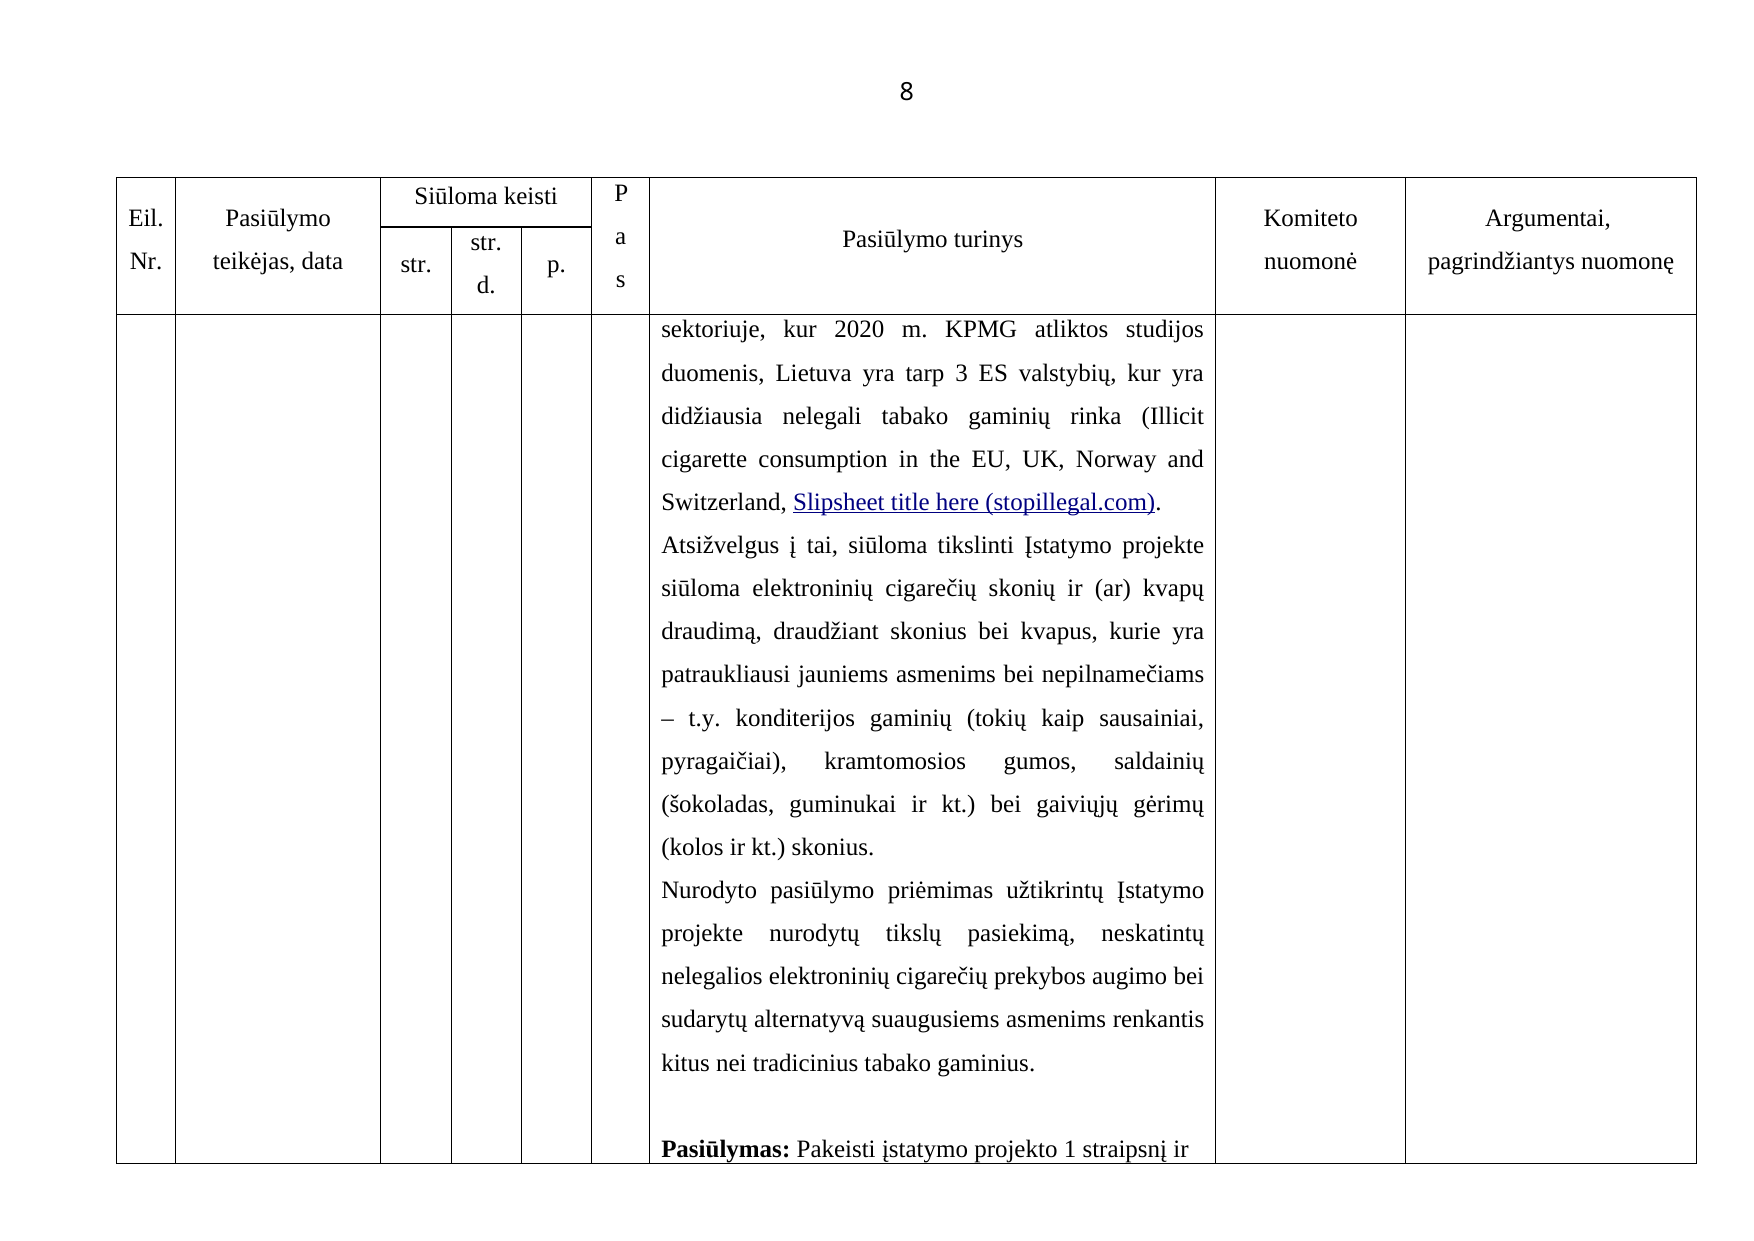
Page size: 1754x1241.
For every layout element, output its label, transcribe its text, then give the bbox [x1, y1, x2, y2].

table_cell [176, 315, 380, 1163]
table_header Komiteto nuomonė [1216, 178, 1405, 313]
table_cell [522, 315, 591, 1163]
table_header Argumentai, pagrindžiantys nuomonę [1406, 178, 1696, 313]
table_cell sektoriuje, kur 2020 m. KPMG atliktos studijos duomenis, Lietuva yra tarp 3 ES valstybių, kur yra didžiausia nelegali tabako gaminių rinka (Illicit cigarette consumption in the EU, UK, Norway and Switzerland, Slipsheet title here (stopillegal.com). Atsižvelgus į tai, siūloma tikslinti Įstatymo projekte siūloma elektroninių cigarečių skonių ir (ar) kvapų draudimą, draudžiant skonius bei kvapus, kurie yra patraukliausi jauniems asmenims bei nepilnamečiams – t.y. konditerijos gaminių (tokių kaip sausainiai, pyragaičiai), kramtomosios gumos, saldainių (šokoladas, guminukai ir kt.) bei gaiviųjų gėrimų (kolos ir kt.) skonius. Nurodyto pasiūlymo priėmimas užtikrintų Įstatymo projekte nurodytų tikslų pasiekimą, neskatintų nelegalios elektroninių cigarečių prekybos augimo bei sudarytų alternatyvą suaugusiems asmenims renkantis kitus nei tradicinius tabako gaminius. Pasiūlymas: Pakeisti įstatymo projekto 1 straipsnį ir [650, 315, 1215, 1163]
table_cell [452, 315, 521, 1163]
table_cell [592, 315, 649, 1163]
table_header Pastabos [592, 178, 649, 313]
table_cell p. [522, 228, 591, 313]
table_header Siūloma keisti [381, 178, 591, 226]
table_header Eil. Nr. [117, 178, 175, 313]
table_cell [1406, 315, 1696, 1163]
table_cell str. [381, 228, 451, 313]
table_cell [1216, 315, 1405, 1163]
table_header Pasiūlymo teikėjas, data [176, 178, 380, 313]
table_cell [381, 315, 451, 1163]
table_cell [117, 315, 175, 1163]
table_header Pasiūlymo turinys [650, 178, 1215, 313]
table_cell str. d. [452, 228, 521, 313]
